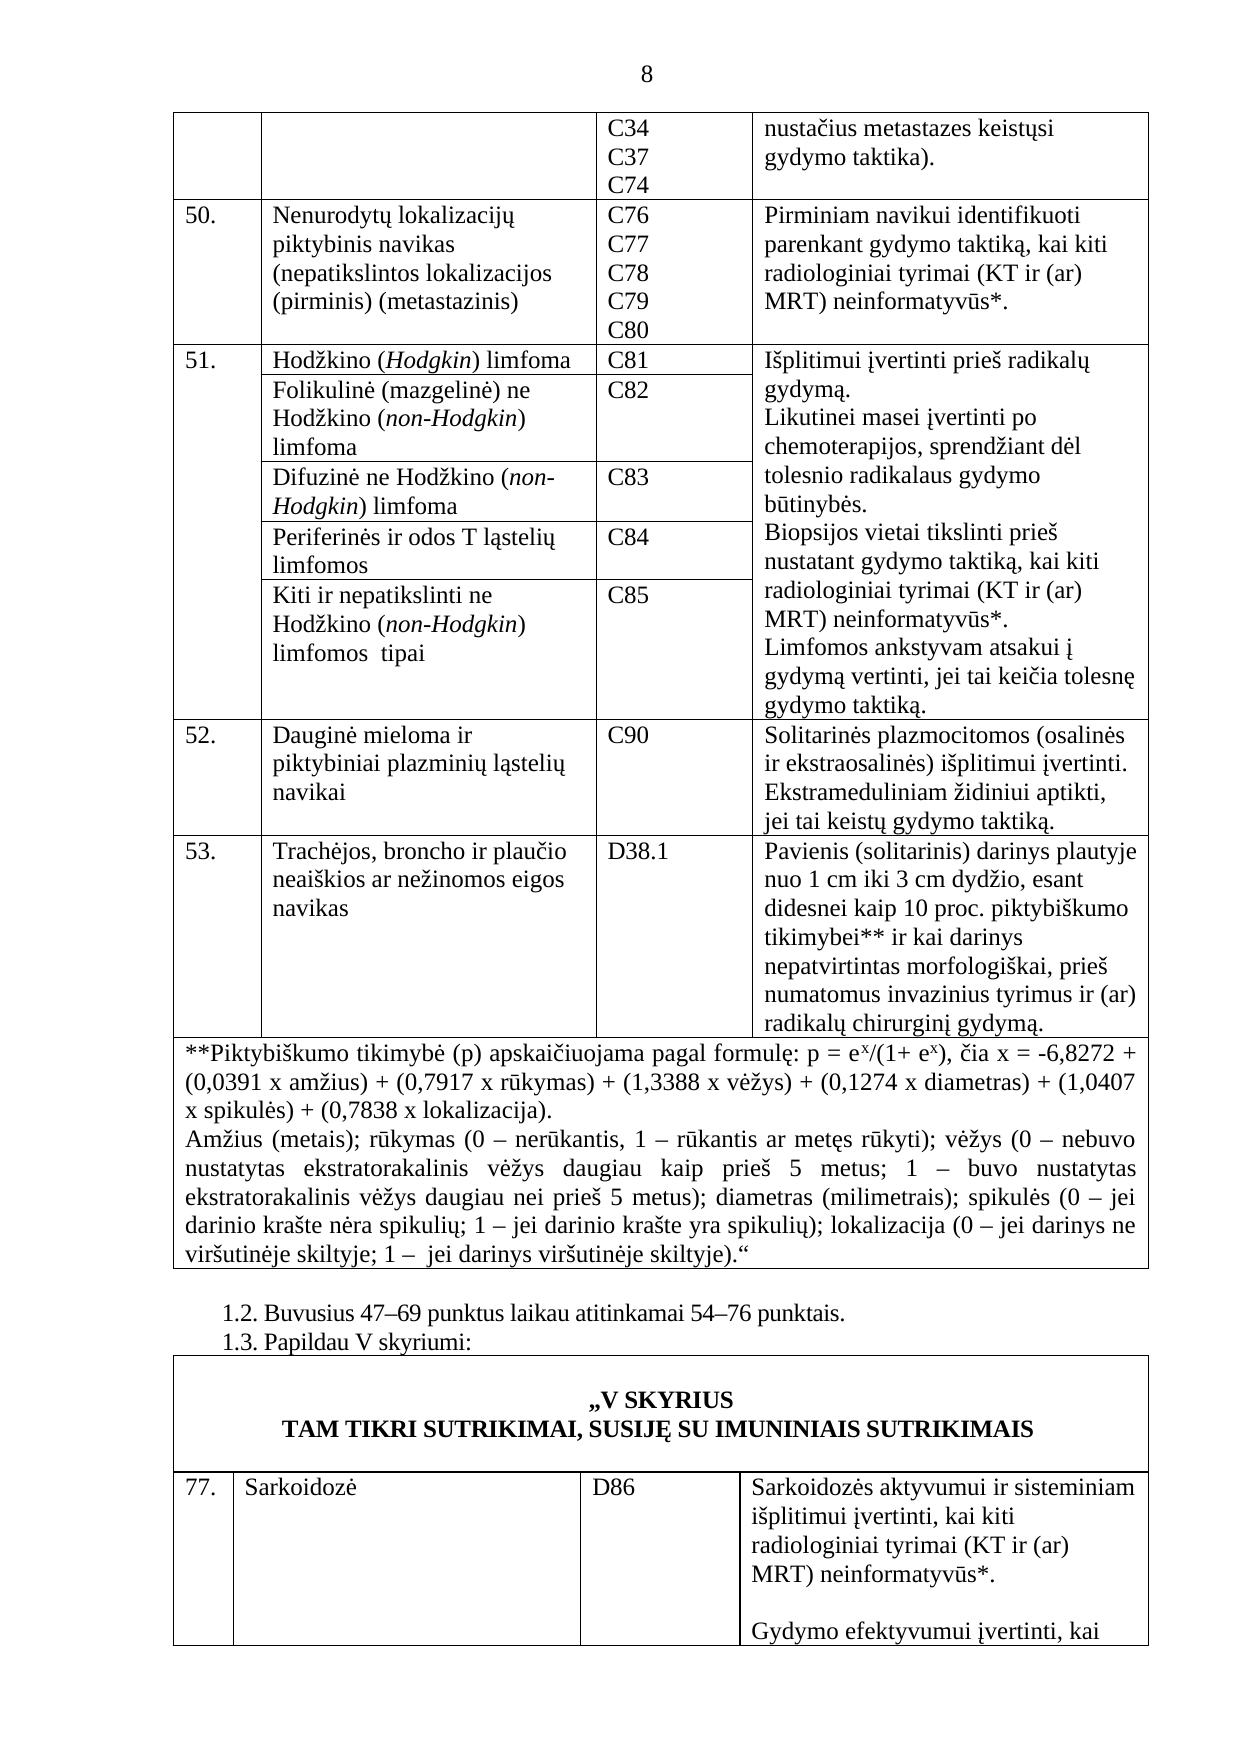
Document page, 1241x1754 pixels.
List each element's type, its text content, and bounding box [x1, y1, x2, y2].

table_cell 77. [174, 1473, 233, 1645]
table_cell Dauginė mieloma ir piktybiniai plazminių ląstelių navikai [262, 720, 596, 835]
table_cell C76 C77 C78 C79 C80 [597, 200, 752, 344]
table_cell Hodžkino (Hodgkin) limfoma [262, 345, 596, 374]
table_cell C34 C37 C74 [597, 113, 752, 199]
table_cell D86 [581, 1473, 739, 1645]
table_cell Difuzinė ne Hodžkino (non-Hodgkin) limfoma [262, 462, 596, 521]
table_cell Pavienis (solitarinis) darinys plautyje nuo 1 cm iki 3 cm dydžio, esant didesnei kaip 10 proc. piktybiškumo tikimybei** ir kai darinys nepatvirtintas morfologiškai, prieš numatomus invazinius tyrimus ir (ar) radikalų chirurginį gydymą. [753, 836, 1148, 1037]
table_cell nustačius metastazes keistųsi gydymo taktika). [753, 113, 1148, 199]
table_cell Solitarinės plazmocitomos (osalinės ir ekstraosalinės) išplitimui įvertinti. Ekstrameduliniam židiniui aptikti, jei tai keistų gydymo taktiką. [753, 720, 1148, 835]
table_cell C90 [597, 720, 752, 835]
table_cell [262, 113, 596, 199]
table_cell C83 [597, 462, 752, 521]
table_cell 51. [174, 345, 261, 719]
table_cell Folikulinė (mazgelinė) ne Hodžkino (non-Hodgkin) limfoma [262, 375, 596, 461]
table_cell C82 [597, 375, 752, 461]
table_cell Išplitimui įvertinti prieš radikalų gydymą. Likutinei masei įvertinti po chemoterapijos, sprendžiant dėl tolesnio radikalaus gydymo būtinybės. Biopsijos vietai tikslinti prieš nustatant gydymo taktiką, kai kiti radiologiniai tyrimai (KT ir (ar) MRT) neinformatyvūs*. Limfomos ankstyvam atsakui į gydymą vertinti, jei tai keičia tolesnę gydymo taktiką. [753, 345, 1148, 719]
table_cell **Piktybiškumo tikimybė (p) apskaičiuojama pagal formulę: p = ex/(1+ ex), čia x = -6,8272 + (0,0391 x amžius) + (0,7917 x rūkymas) + (1,3388 x vėžys) + (0,1274 x diametras) + (1,0407 x spikulės) + (0,7838 x lokalizacija). Amžius (metais); rūkymas (0 – nerūkantis, 1 – rūkantis ar metęs rūkyti); vėžys (0 – nebuvo nustatytas ekstratorakalinis vėžys daugiau kaip prieš 5 metus; 1 – buvo nustatytas ekstratorakalinis vėžys daugiau nei prieš 5 metus); diametras (milimetrais); spikulės (0 – jei darinio krašte nėra spikulių; 1 – jei darinio krašte yra spikulių); lokalizacija (0 – jei darinys ne viršutinėje skiltyje; 1 – jei darinys viršutinėje skiltyje).“ [174, 1038, 1148, 1268]
table_cell Trachėjos, broncho ir plaučio neaiškios ar nežinomos eigos navikas [262, 836, 596, 1037]
table_cell Pirminiam navikui identifikuoti parenkant gydymo taktiką, kai kiti radiologiniai tyrimai (KT ir (ar) MRT) neinformatyvūs*. [753, 200, 1148, 344]
table_cell 52. [174, 720, 261, 835]
table_cell Periferinės ir odos T ląstelių limfomos [262, 522, 596, 579]
table_cell 53. [174, 836, 261, 1037]
table_cell 50. [174, 200, 261, 344]
table_cell C81 [597, 345, 752, 374]
table_cell [174, 113, 261, 199]
text 1.3. Papildau V skyriumi: [148, 1327, 1163, 1355]
table_cell D38.1 [597, 836, 752, 1037]
table_cell Nenurodytų lokalizacijų piktybinis navikas (nepatikslintos lokalizacijos (pirminis) (metastazinis) [262, 200, 596, 344]
table_cell Kiti ir nepatikslinti ne Hodžkino (non-Hodgkin) limfomos tipai [262, 580, 596, 719]
table_cell Sarkoidozė [234, 1473, 580, 1645]
text 1.2. Buvusius 47–69 punktus laikau atitinkamai 54–76 punktais. [148, 1298, 1163, 1327]
table_cell Sarkoidozės aktyvumui ir sisteminiam išplitimui įvertinti, kai kiti radiologiniai tyrimai (KT ir (ar) MRT) neinformatyvūs*. Gydymo efektyvumui įvertinti, kai [741, 1473, 1148, 1645]
table_cell C84 [597, 522, 752, 579]
table_cell C85 [597, 580, 752, 719]
